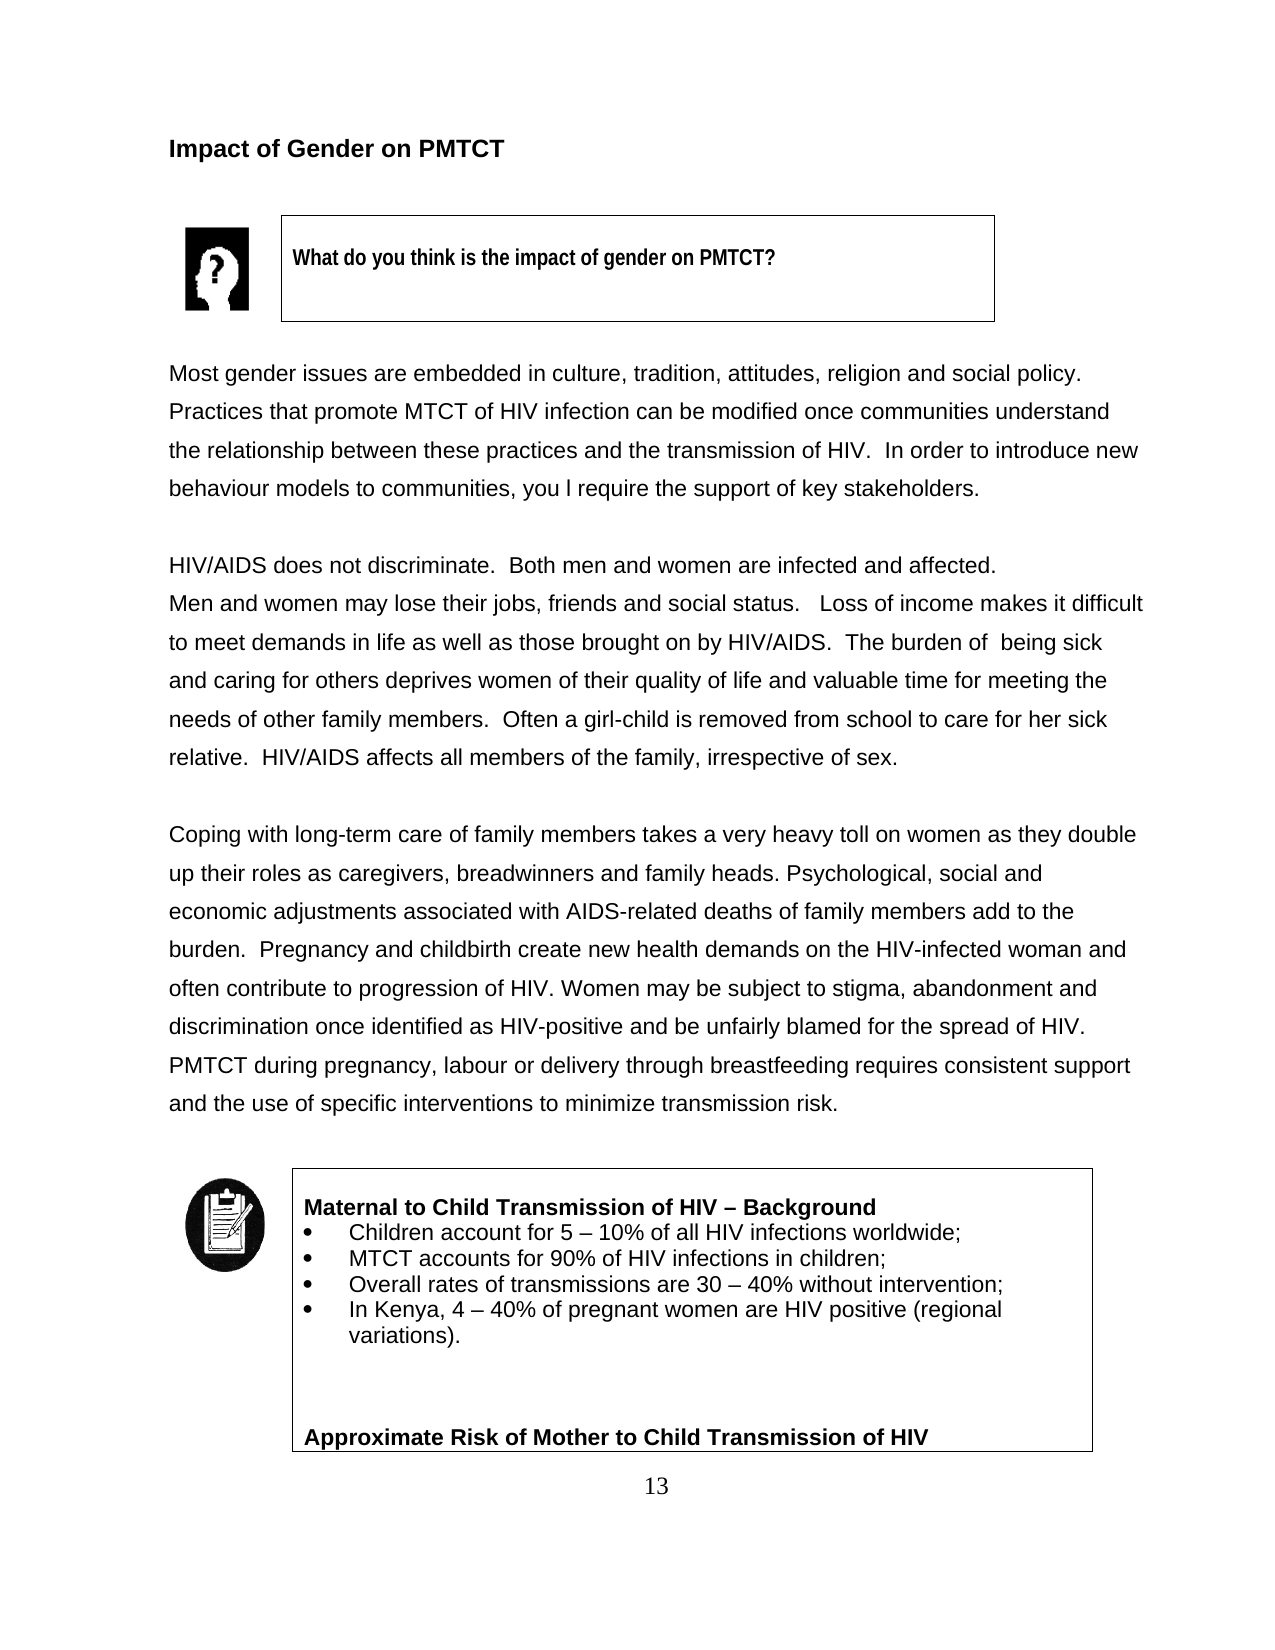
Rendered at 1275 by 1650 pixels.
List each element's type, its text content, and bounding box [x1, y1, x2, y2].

picture [185, 1177, 265, 1272]
text Most gender issues are embedded in culture, tradition, attitudes, religion and social policy. Practices that promote MTCT of HIV infection can be modified once communities understand the relationship between these practices and the transmission of HIV. In order to introduce new behaviour models to communities, you l require the support of key stakeholders. [169, 361, 1144, 501]
table_header Maternal to Child Transmission of HIV – Background Children account for 5 – 10% of all HIV infections worldwide; MTCT accounts for 90% of HIV infections in children; Overall rates of transmissions are 30 – 40% without intervention; In Kenya, 4 – 40% of pregnant women are HIV positive (regional variations). Approximate Risk of Mother to Child Transmission of HIV 5-10% during pregnancy; 15-20% during delivery; 10 – 15% during breastfeeding [293, 1169, 1092, 1451]
subtitle Impact of Gender on PMTCT [169, 135, 1144, 163]
picture [185, 225, 251, 312]
table_header [158, 215, 281, 321]
text HIV/AIDS does not discriminate. Both men and women are infected and affected. [169, 553, 1144, 578]
table_header What do you think is the impact of gender on PMTCT? [282, 216, 994, 321]
table_header [158, 1168, 292, 1451]
text Coping with long-term care of family members takes a very heavy toll on women as they double up their roles as caregivers, breadwinners and family heads. Psychological, social and economic adjustments associated with AIDS-related deaths of family members add to the burden. Pregnancy and childbirth create new health demands on the HIV-infected woman and often contribute to progression of HIV. Women may be subject to stigma, abandonment and discrimination once identified as HIV-positive and be unfairly blamed for the spread of HIV. PMTCT during pregnancy, labour or delivery through breastfeeding requires consistent support and the use of specific interventions to minimize transmission risk. [169, 822, 1144, 1116]
text Men and women may lose their jobs, friends and social status. Loss of income makes it difficult to meet demands in life as well as those brought on by HIV/AIDS. The burden of being sick and caring for others deprives women of their quality of life and valuable time for meeting the needs of other family members. Often a girl-child is removed from school to care for her sick relative. HIV/AIDS affects all members of the family, irrespective of sex. [169, 591, 1144, 771]
